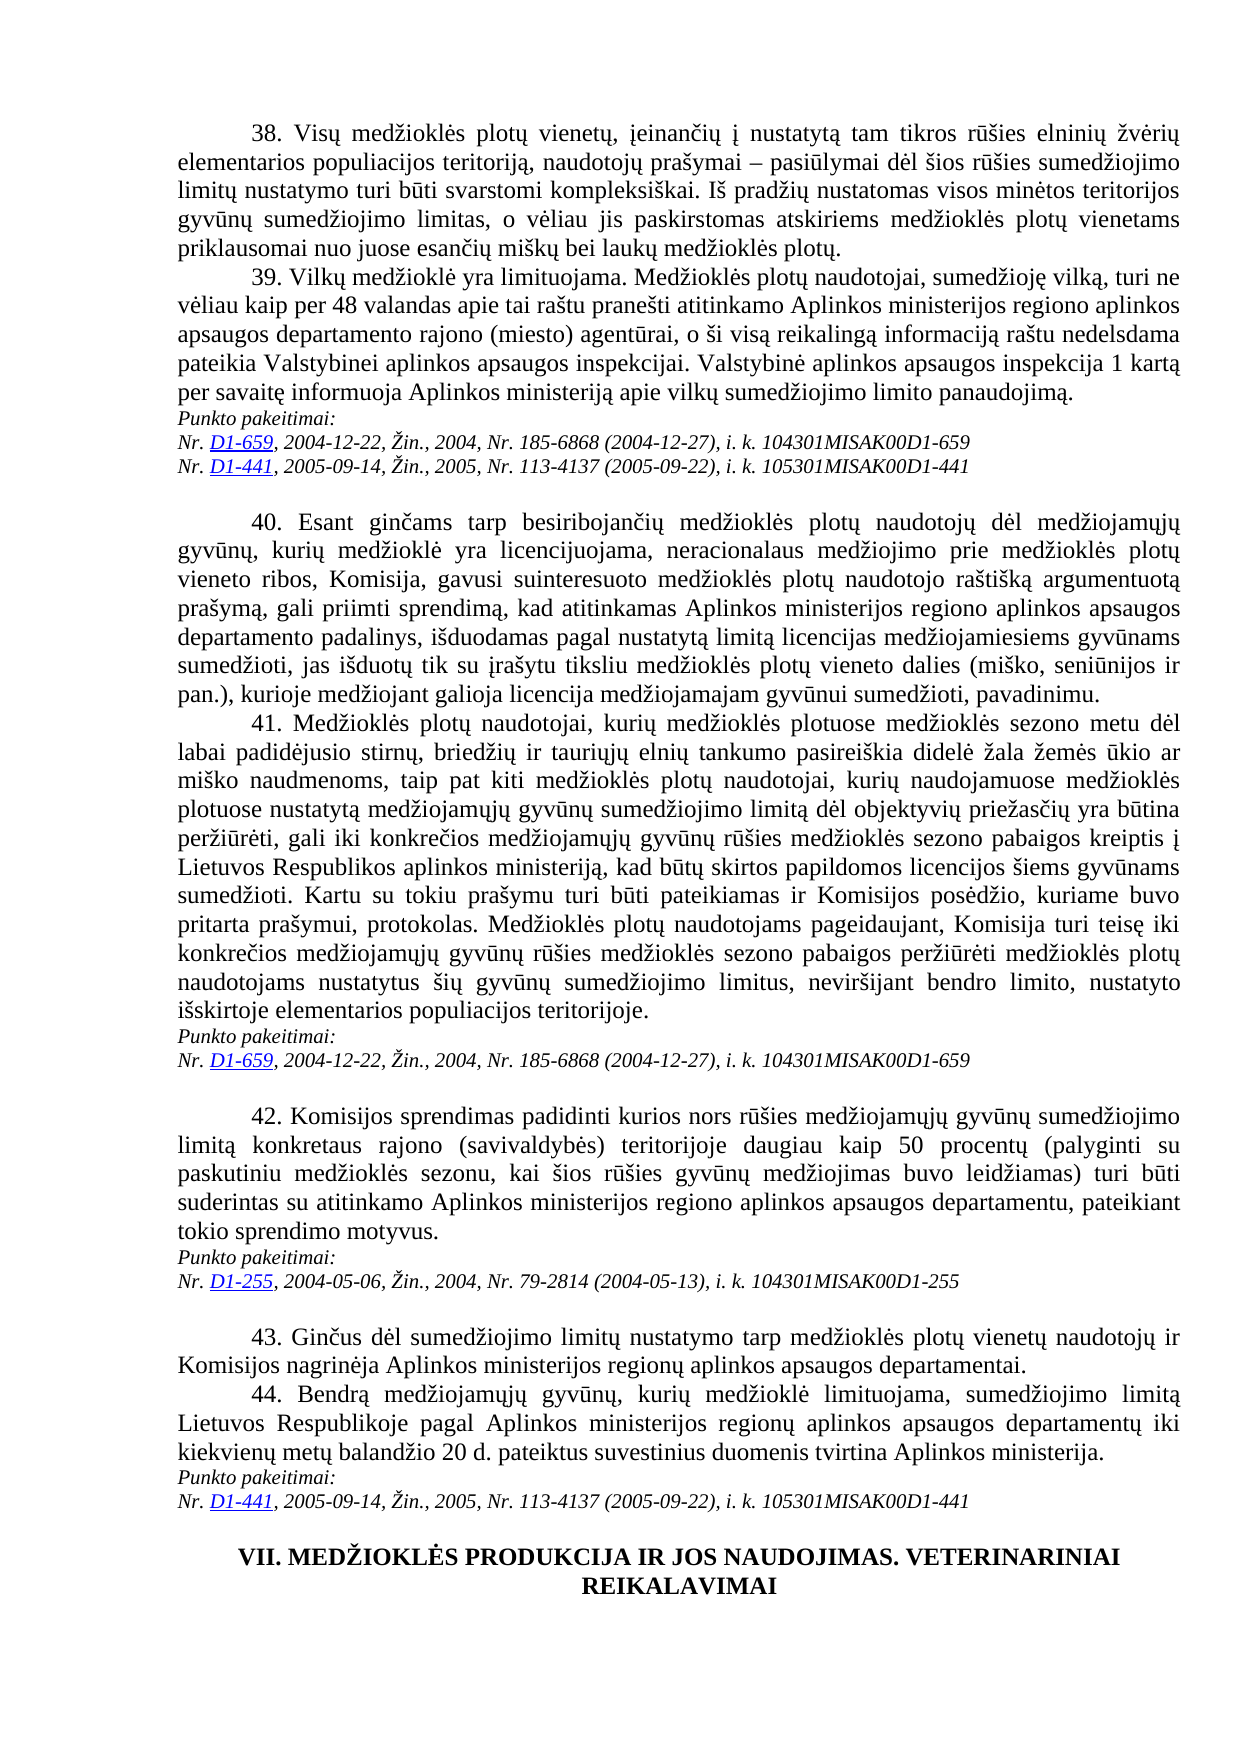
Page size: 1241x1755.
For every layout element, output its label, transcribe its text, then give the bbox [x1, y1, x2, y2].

text Nr. D1-255, 2004-05-06, Žin., 2004, Nr. 79-2814 (2004-05-13), i. k. 104301MISAK00D1-255 [177, 1269, 1181, 1293]
text VII. Medžioklės produkcija ir jos naudojimas. Veterinariniai reikalavimai [177, 1542, 1181, 1600]
text 40. Esant ginčams tarp besiribojančių medžioklės plotų naudotojų dėl medžiojamųjų gyvūnų, kurių medžioklė yra licencijuojama, neracionalaus medžiojimo prie medžioklės plotų vieneto ribos, Komisija, gavusi suinteresuoto medžioklės plotų naudotojo raštišką argumentuotą prašymą, gali priimti sprendimą, kad atitinkamas Aplinkos ministerijos regiono aplinkos apsaugos departamento padalinys, išduodamas pagal nustatytą limitą licencijas medžiojamiesiems gyvūnams sumedžioti, jas išduotų tik su įrašytu tiksliu medžioklės plotų vieneto dalies (miško, seniūnijos ir pan.), kurioje medžiojant galioja licencija medžiojamajam gyvūnui sumedžioti, pavadinimu. [177, 507, 1181, 708]
text Nr. D1-441, 2005-09-14, Žin., 2005, Nr. 113-4137 (2005-09-22), i. k. 105301MISAK00D1-441 [177, 1489, 1181, 1513]
text 39. Vilkų medžioklė yra limituojama. Medžioklės plotų naudotojai, sumedžioję vilką, turi ne vėliau kaip per 48 valandas apie tai raštu pranešti atitinkamo Aplinkos ministerijos regiono aplinkos apsaugos departamento rajono (miesto) agentūrai, o ši visą reikalingą informaciją raštu nedelsdama pateikia Valstybinei aplinkos apsaugos inspekcijai. Valstybinė aplinkos apsaugos inspekcija 1 kartą per savaitę informuoja Aplinkos ministeriją apie vilkų sumedžiojimo limito panaudojimą. [177, 262, 1181, 406]
text Nr. D1-659, 2004-12-22, Žin., 2004, Nr. 185-6868 (2004-12-27), i. k. 104301MISAK00D1-659 [177, 430, 1181, 454]
text 41. Medžioklės plotų naudotojai, kurių medžioklės plotuose medžioklės sezono metu dėl labai padidėjusio stirnų, briedžių ir tauriųjų elnių tankumo pasireiškia didelė žala žemės ūkio ar miško naudmenoms, taip pat kiti medžioklės plotų naudotojai, kurių naudojamuose medžioklės plotuose nustatytą medžiojamųjų gyvūnų sumedžiojimo limitą dėl objektyvių priežasčių yra būtina peržiūrėti, gali iki konkrečios medžiojamųjų gyvūnų rūšies medžioklės sezono pabaigos kreiptis į Lietuvos Respublikos aplinkos ministeriją, kad būtų skirtos papildomos licencijos šiems gyvūnams sumedžioti. Kartu su tokiu prašymu turi būti pateikiamas ir Komisijos posėdžio, kuriame buvo pritarta prašymui, protokolas. Medžioklės plotų naudotojams pageidaujant, Komisija turi teisę iki konkrečios medžiojamųjų gyvūnų rūšies medžioklės sezono pabaigos peržiūrėti medžioklės plotų naudotojams nustatytus šių gyvūnų sumedžiojimo limitus, neviršijant bendro limito, nustatyto išskirtoje elementarios populiacijos teritorijoje. [177, 708, 1181, 1024]
text 42. Komisijos sprendimas padidinti kurios nors rūšies medžiojamųjų gyvūnų sumedžiojimo limitą konkretaus rajono (savivaldybės) teritorijoje daugiau kaip 50 procentų (palyginti su paskutiniu medžioklės sezonu, kai šios rūšies gyvūnų medžiojimas buvo leidžiamas) turi būti suderintas su atitinkamo Aplinkos ministerijos regiono aplinkos apsaugos departamentu, pateikiant tokio sprendimo motyvus. [177, 1101, 1181, 1245]
text Nr. D1-441, 2005-09-14, Žin., 2005, Nr. 113-4137 (2005-09-22), i. k. 105301MISAK00D1-441 [177, 454, 1181, 478]
text Punkto pakeitimai: [177, 1245, 1181, 1269]
text Punkto pakeitimai: [177, 1465, 1181, 1489]
text Punkto pakeitimai: [177, 406, 1181, 430]
text 43. Ginčus dėl sumedžiojimo limitų nustatymo tarp medžioklės plotų vienetų naudotojų ir Komisijos nagrinėja Aplinkos ministerijos regionų aplinkos apsaugos departamentai. [177, 1322, 1181, 1379]
text Punkto pakeitimai: [177, 1024, 1181, 1048]
text 44. Bendrą medžiojamųjų gyvūnų, kurių medžioklė limituojama, sumedžiojimo limitą Lietuvos Respublikoje pagal Aplinkos ministerijos regionų aplinkos apsaugos departamentų iki kiekvienų metų balandžio 20 d. pateiktus suvestinius duomenis tvirtina Aplinkos ministerija. [177, 1379, 1181, 1465]
text Nr. D1-659, 2004-12-22, Žin., 2004, Nr. 185-6868 (2004-12-27), i. k. 104301MISAK00D1-659 [177, 1048, 1181, 1072]
text 38. Visų medžioklės plotų vienetų, įeinančių į nustatytą tam tikros rūšies elninių žvėrių elementarios populiacijos teritoriją, naudotojų prašymai – pasiūlymai dėl šios rūšies sumedžiojimo limitų nustatymo turi būti svarstomi kompleksiškai. Iš pradžių nustatomas visos minėtos teritorijos gyvūnų sumedžiojimo limitas, o vėliau jis paskirstomas atskiriems medžioklės plotų vienetams priklausomai nuo juose esančių miškų bei laukų medžioklės plotų. [177, 118, 1181, 262]
